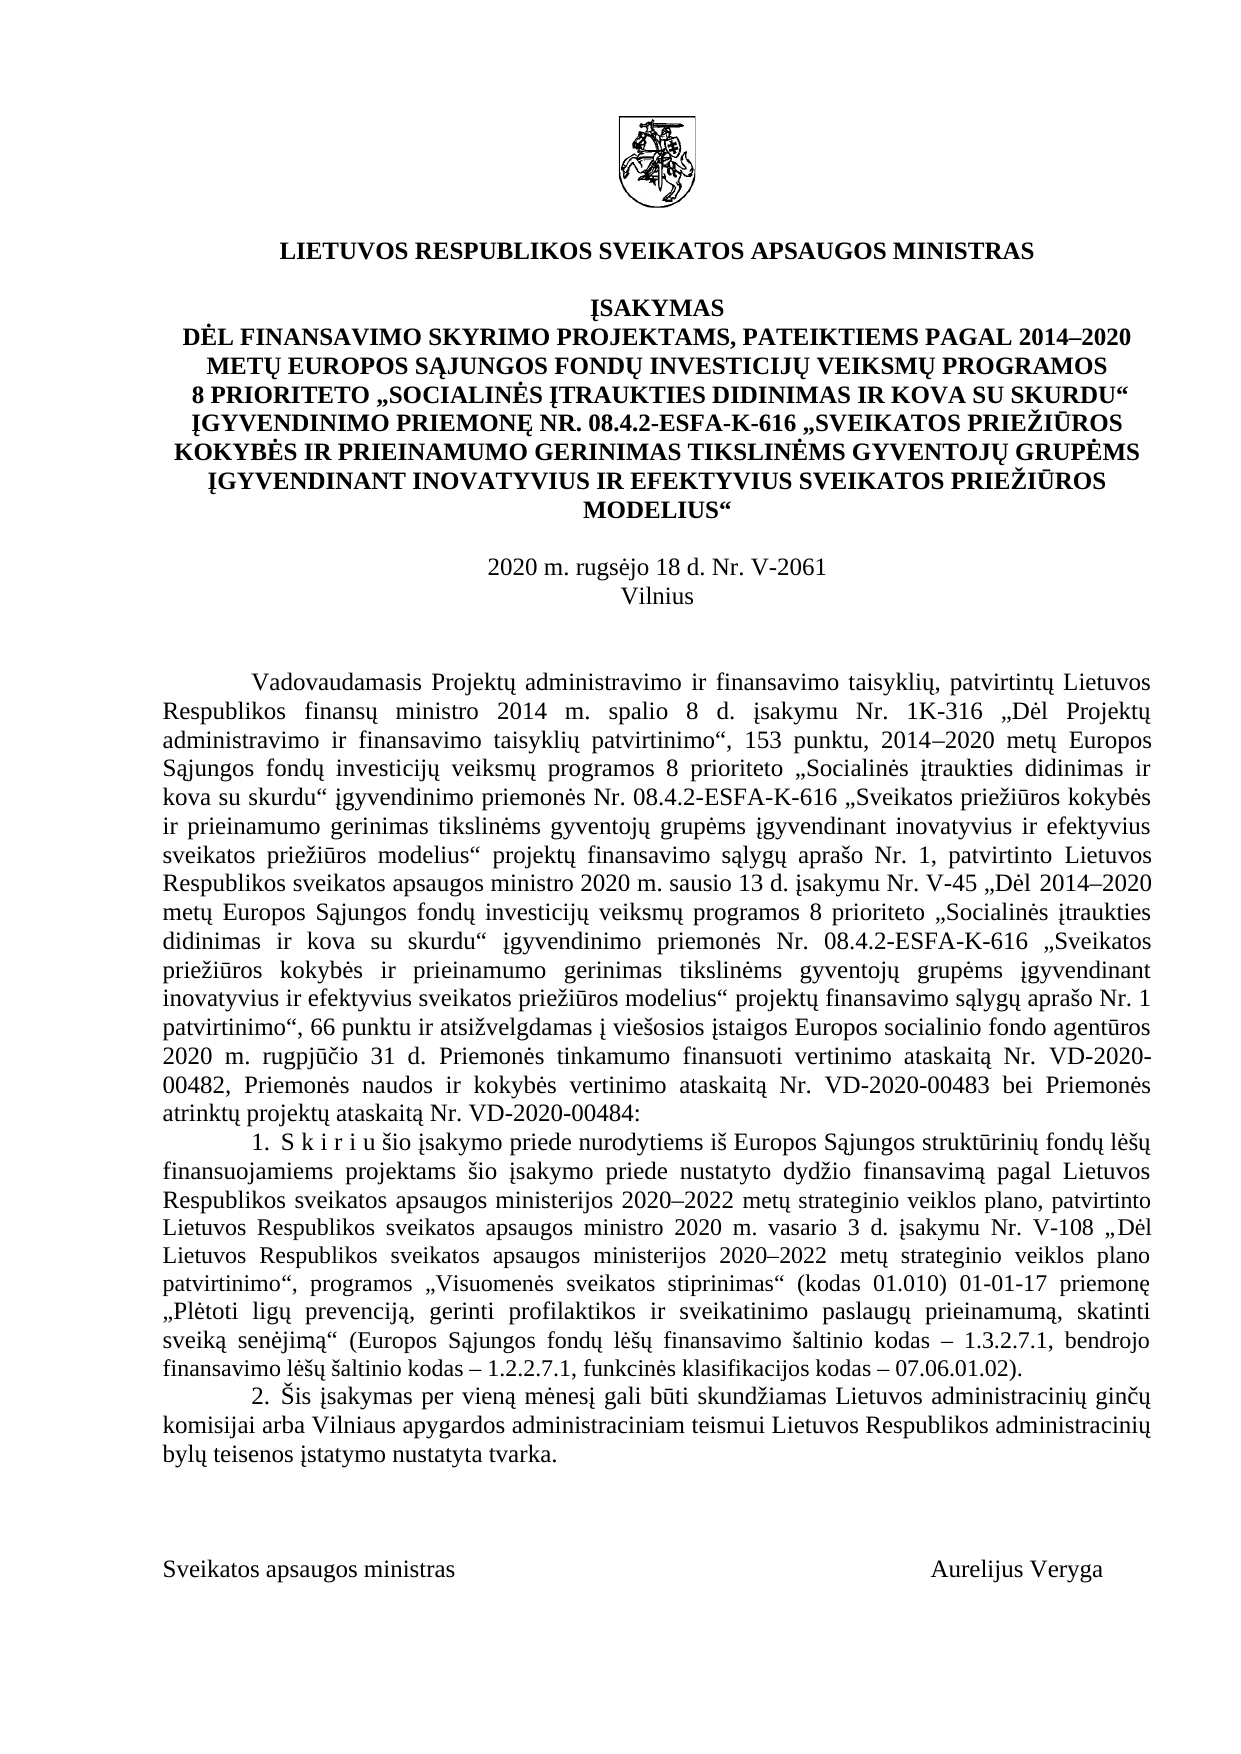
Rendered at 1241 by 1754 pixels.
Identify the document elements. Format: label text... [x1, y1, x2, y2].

text 1. S k i r i u šio įsakymo priede nurodytiems iš Europos Sąjungos struktūrinių fondų lėšų finansuojamiems projektams šio įsakymo priede nustatyto dydžio finansavimą pagal Lietuvos Respublikos sveikatos apsaugos ministerijos 2020–2022 metų strateginio veiklos plano, patvirtinto Lietuvos Respublikos sveikatos apsaugos ministro 2020 m. vasario 3 d. įsakymu Nr. V-108 „Dėl Lietuvos Respublikos sveikatos apsaugos ministerijos 2020–2022 metų strateginio veiklos plano patvirtinimo“, programos „Visuomenės sveikatos stiprinimas“ (kodas 01.010) 01-01-17 priemonę „Plėtoti ligų prevenciją, gerinti profilaktikos ir sveikatinimo paslaugų prieinamumą, skatinti sveiką senėjimą“ (Europos Sąjungos fondų lėšų finansavimo šaltinio kodas – 1.3.2.7.1, bendrojo finansavimo lėšų šaltinio kodas – 1.2.2.7.1, funkcinės klasifikacijos kodas – 07.06.01.02). [162, 1127, 1152, 1381]
text Sveikatos apsaugos ministras Aurelijus Veryga [162, 1554, 1152, 1583]
text 2. Šis įsakymas per vieną mėnesį gali būti skundžiamas Lietuvos administracinių ginčų komisijai arba Vilniaus apygardos administraciniam teismui Lietuvos Respublikos administracinių bylų teisenos įstatymo nustatyta tvarka. [162, 1381, 1152, 1468]
text 8 PRIORITETO „SOCIALINĖS ĮTRAUKTIES DIDINIMAS IR KOVA SU SKURDU“ ĮGYVENDINIMO PRIEMONĘ NR. 08.4.2-ESFA-K-616 „Sveikatos priežiūros kokybės ir prieinamumo gerinimas tikslinėms gyventojų grupėms įgyvendinant inovatyvius ir efektyvius sveikatos priežiūros modelius“ [162, 380, 1152, 523]
text Vilnius [162, 581, 1152, 610]
text Vadovaudamasis Projektų administravimo ir finansavimo taisyklių, patvirtintų Lietuvos Respublikos finansų ministro 2014 m. spalio 8 d. įsakymu Nr. 1K-316 „Dėl Projektų administravimo ir finansavimo taisyklių patvirtinimo“, 153 punktu, 2014–2020 metų Europos Sąjungos fondų investicijų veiksmų programos 8 prioriteto „Socialinės įtraukties didinimas ir kova su skurdu“ įgyvendinimo priemonės Nr. 08.4.2-ESFA-K-616 „Sveikatos priežiūros kokybės ir prieinamumo gerinimas tikslinėms gyventojų grupėms įgyvendinant inovatyvius ir efektyvius sveikatos priežiūros modelius“ projektų finansavimo sąlygų aprašo Nr. 1, patvirtinto Lietuvos Respublikos sveikatos apsaugos ministro 2020 m. sausio 13 d. įsakymu Nr. V-45 „Dėl 2014–2020 metų Europos Sąjungos fondų investicijų veiksmų programos 8 prioriteto „Socialinės įtraukties didinimas ir kova su skurdu“ įgyvendinimo priemonės Nr. 08.4.2-ESFA-K-616 „Sveikatos priežiūros kokybės ir prieinamumo gerinimas tikslinėms gyventojų grupėms įgyvendinant inovatyvius ir efektyvius sveikatos priežiūros modelius“ projektų finansavimo sąlygų aprašo Nr. 1 patvirtinimo“, 66 punktu ir atsižvelgdamas į viešosios įstaigos Europos socialinio fondo agentūros 2020 m. rugpjūčio 31 d. Priemonės tinkamumo finansuoti vertinimo ataskaitą Nr. VD-2020-00482, Priemonės naudos ir kokybės vertinimo ataskaitą Nr. VD-2020-00483 bei Priemonės atrinktų projektų ataskaitą Nr. VD-2020-00484: [162, 667, 1152, 1127]
text LIETUVOS RESPUBLIKOS SVEIKATOS APSAUGOS MINISTRAS [162, 236, 1152, 265]
text DĖL FINANSAVIMO SKYRIMO PROJEKTAMS, PATEIKTIEMS PAGAL 2014–2020 METŲ EUROPOS SĄJUNGOS FONDŲ INVESTICIJŲ VEIKSMŲ PROGRAMOS [162, 322, 1152, 380]
text ĮSAKYMAS [162, 293, 1152, 322]
text 2020 m. rugsėjo 18 d. Nr. V-2061 [162, 552, 1152, 581]
